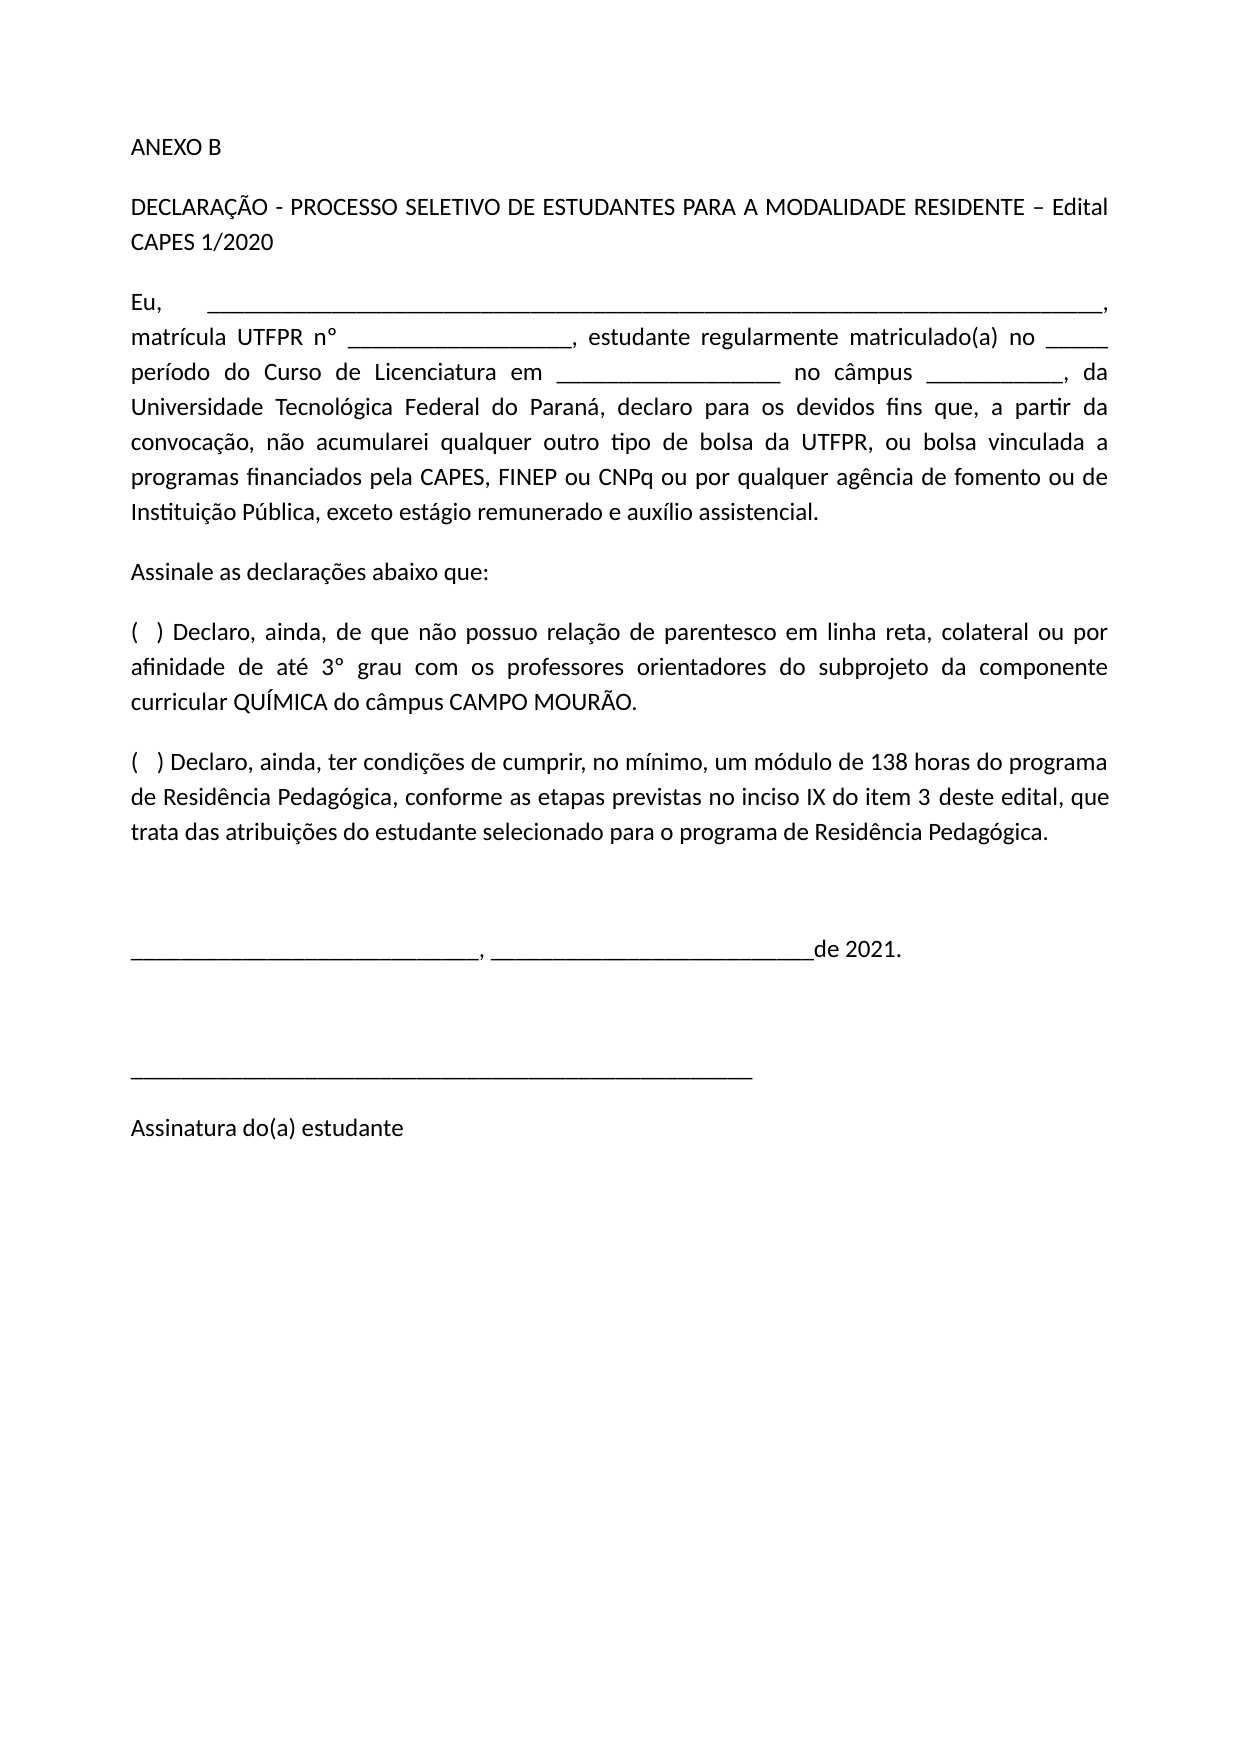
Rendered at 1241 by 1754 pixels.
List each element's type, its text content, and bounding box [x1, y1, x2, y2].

text Assinale as declarações abaixo que: [131, 556, 1109, 586]
text Assinatura do(a) estudante [131, 1112, 1109, 1142]
text DECLARAÇÃO - PROCESSO SELETIVO DE ESTUDANTES PARA A MODALIDADE RESIDENTE – Edital CAPES 1/2020 [131, 191, 1109, 256]
text ( ) Declaro, ainda, ter condições de cumprir, no mínimo, um módulo de 138 horas do programa de Residência Pedagógica, conforme as etapas previstas no inciso IX do item 3 deste edital, que trata das atribuições do estudante selecionado para o programa de Residência Pedagógica. [131, 746, 1109, 846]
text __________________________________________________ [131, 1052, 1109, 1082]
text ( ) Declaro, ainda, de que não possuo relação de parentesco em linha reta, colateral ou por afinidade de até 3º grau com os professores orientadores do subprojeto da componente curricular QUÍMICA do câmpus CAMPO MOURÃO. [131, 616, 1109, 716]
text ANEXO B [131, 131, 1109, 161]
text Eu, ________________________________________________________________________, matrícula UTFPR nº __________________, estudante regularmente matriculado(a) no _____ período do Curso de Licenciatura em __________________ no câmpus ___________, da Universidade Tecnológica Federal do Paraná, declaro para os devidos fins que, a partir da convocação, não acumularei qualquer outro tipo de bolsa da UTFPR, ou bolsa vinculada a programas financiados pela CAPES, FINEP ou CNPq ou por qualquer agência de fomento ou de Instituição Pública, exceto estágio remunerado e auxílio assistencial. [131, 286, 1109, 526]
text ____________________________, __________________________de 2021. [131, 934, 1109, 964]
